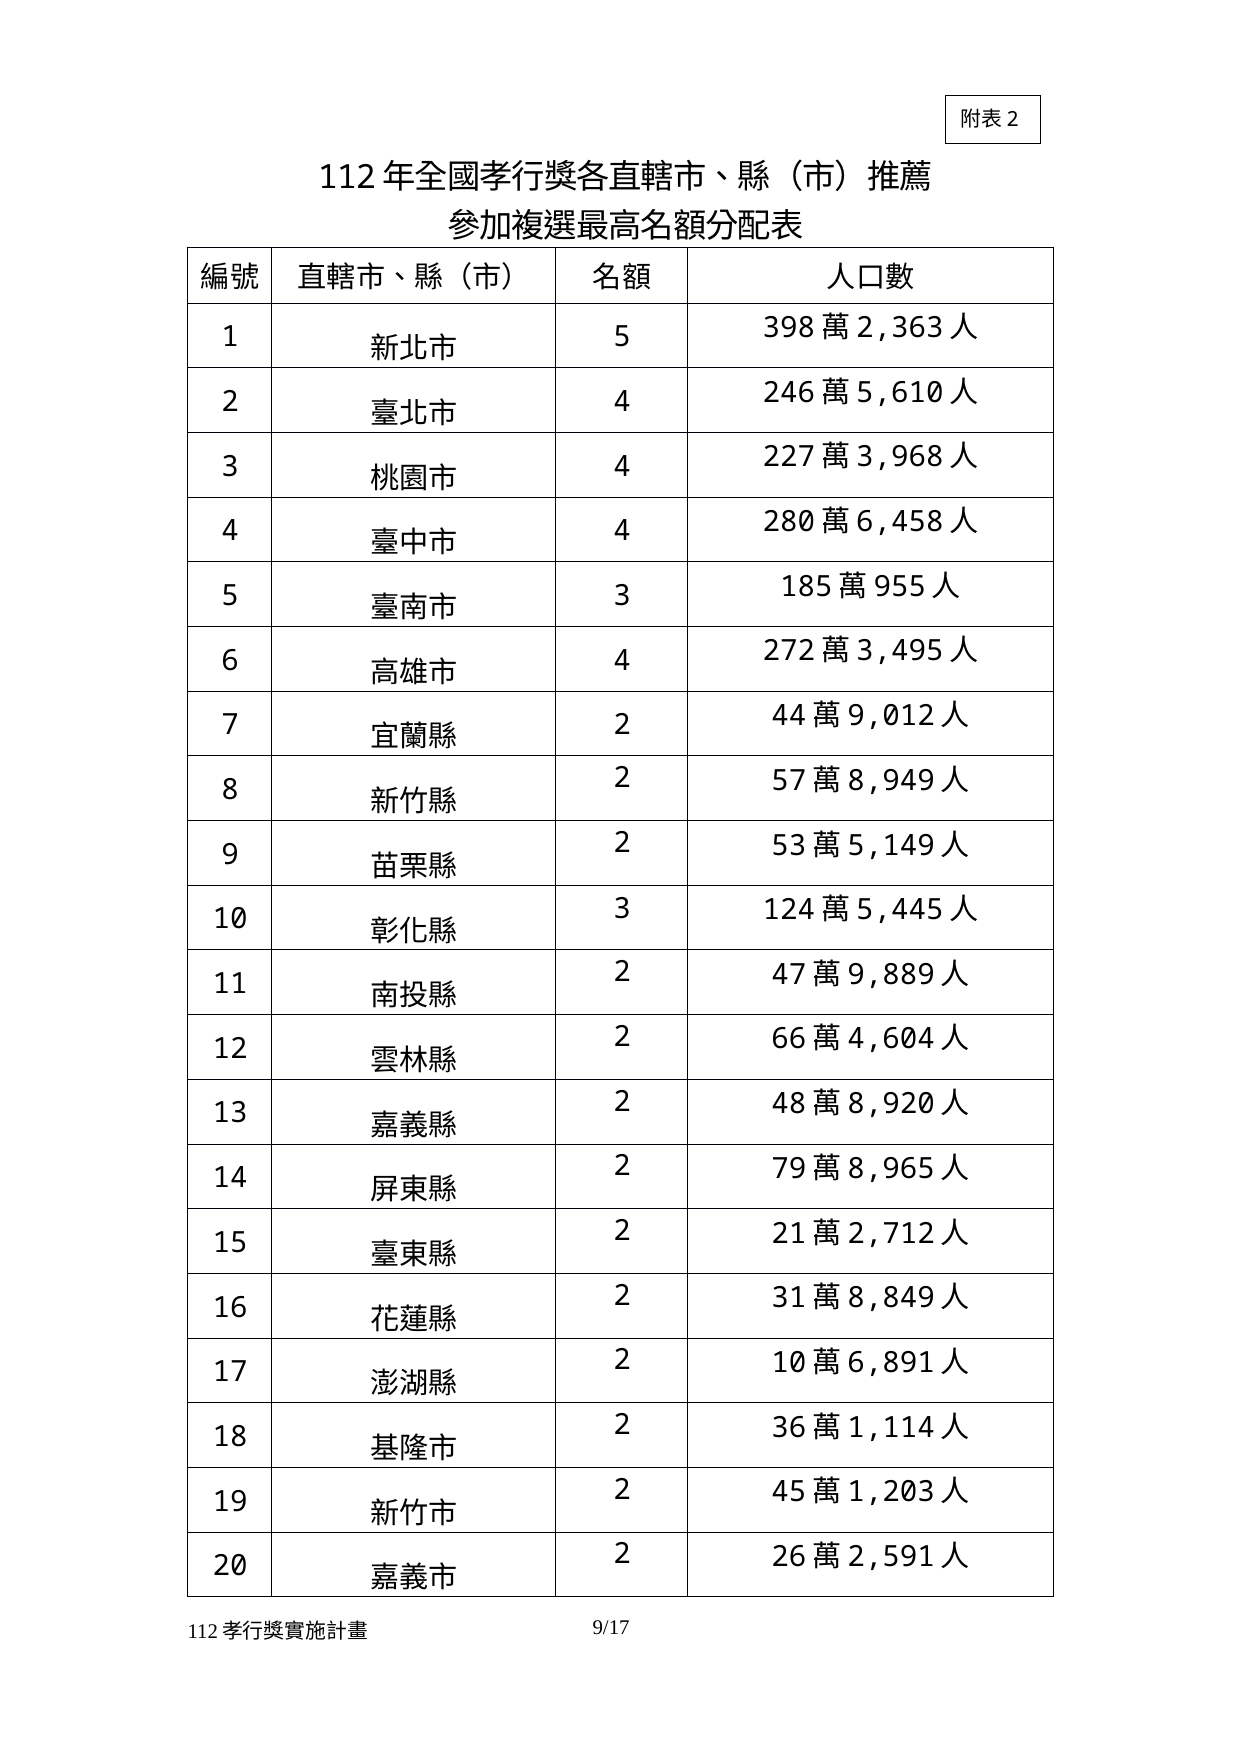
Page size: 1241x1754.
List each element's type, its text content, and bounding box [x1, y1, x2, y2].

text 附表2 [960, 103, 1026, 133]
table_cell 臺北市 [272, 368, 555, 432]
table_cell 10 [188, 886, 271, 949]
table_cell 36萬1,114人 [688, 1403, 1053, 1467]
table_cell 17 [188, 1339, 271, 1402]
table_cell 227萬3,968人 [688, 433, 1053, 497]
table_header 名額 [556, 248, 687, 302]
table_cell 雲林縣 [272, 1015, 555, 1079]
table_cell 280萬6,458人 [688, 498, 1053, 561]
table_cell 19 [188, 1468, 271, 1532]
table_cell 5 [188, 562, 271, 626]
table_cell 2 [556, 1533, 687, 1596]
table_cell 11 [188, 950, 271, 1014]
table_cell 12 [188, 1015, 271, 1079]
table_cell 10萬6,891人 [688, 1339, 1053, 1402]
table_cell 4 [556, 627, 687, 691]
table_cell 21萬2,712人 [688, 1209, 1053, 1273]
table_cell 新竹市 [272, 1468, 555, 1532]
table_cell 2 [556, 821, 687, 885]
table_cell 246萬5,610人 [688, 368, 1053, 432]
table_cell 66萬4,604人 [688, 1015, 1053, 1079]
table_cell 花蓮縣 [272, 1274, 555, 1337]
table_cell 彰化縣 [272, 886, 555, 949]
table_cell 1 [188, 304, 271, 367]
table_cell 2 [556, 1080, 687, 1143]
table_cell 2 [556, 1015, 687, 1079]
table_cell 3 [556, 886, 687, 949]
table_cell 31萬8,849人 [688, 1274, 1053, 1337]
table_cell 57萬8,949人 [688, 756, 1053, 820]
table_cell 4 [556, 433, 687, 497]
table_cell 2 [188, 368, 271, 432]
table_cell 臺東縣 [272, 1209, 555, 1273]
table_cell 9 [188, 821, 271, 885]
table_cell 16 [188, 1274, 271, 1337]
table_cell 桃園市 [272, 433, 555, 497]
table_cell 2 [556, 950, 687, 1014]
table_cell 澎湖縣 [272, 1339, 555, 1402]
table_cell 4 [556, 368, 687, 432]
table_cell 嘉義縣 [272, 1080, 555, 1143]
table_cell 47萬9,889人 [688, 950, 1053, 1014]
table_cell 高雄市 [272, 627, 555, 691]
table_cell 2 [556, 1468, 687, 1532]
table_cell 南投縣 [272, 950, 555, 1014]
table_cell 屏東縣 [272, 1145, 555, 1208]
table_cell 2 [556, 1339, 687, 1402]
table_cell 3 [556, 562, 687, 626]
table_cell 79萬8,965人 [688, 1145, 1053, 1208]
table_cell 8 [188, 756, 271, 820]
table_cell 26萬2,591人 [688, 1533, 1053, 1596]
table_cell 宜蘭縣 [272, 692, 555, 755]
table_cell 398萬2,363人 [688, 304, 1053, 367]
text [946, 96, 1040, 143]
table_cell 臺南市 [272, 562, 555, 626]
table_cell 272萬3,495人 [688, 627, 1053, 691]
table_cell 185萬955人 [688, 562, 1053, 626]
table_cell 2 [556, 1145, 687, 1208]
table_cell 新北市 [272, 304, 555, 367]
table_cell 新竹縣 [272, 756, 555, 820]
table_cell 124萬5,445人 [688, 886, 1053, 949]
table_cell 20 [188, 1533, 271, 1596]
text 參加複選最高名額分配表 [198, 198, 1053, 247]
table_cell 4 [188, 498, 271, 561]
table_header 人口數 [688, 248, 1053, 302]
table_cell 7 [188, 692, 271, 755]
table_cell 基隆市 [272, 1403, 555, 1467]
table_header 直轄市、縣（市） [272, 248, 555, 302]
table_cell 6 [188, 627, 271, 691]
table_cell 44萬9,012人 [688, 692, 1053, 755]
table_cell 2 [556, 692, 687, 755]
table_cell 53萬5,149人 [688, 821, 1053, 885]
table_cell 45萬1,203人 [688, 1468, 1053, 1532]
table_cell 18 [188, 1403, 271, 1467]
table_cell 48萬8,920人 [688, 1080, 1053, 1143]
text 112年全國孝行獎各直轄市、縣（市）推薦 [198, 150, 1053, 198]
table_cell 苗栗縣 [272, 821, 555, 885]
table_cell 2 [556, 1274, 687, 1337]
table_header 編號 [188, 248, 271, 302]
table_cell 5 [556, 304, 687, 367]
table_cell 3 [188, 433, 271, 497]
table_cell 2 [556, 1403, 687, 1467]
table_cell 15 [188, 1209, 271, 1273]
table_cell 臺中市 [272, 498, 555, 561]
table_cell 14 [188, 1145, 271, 1208]
table_cell 2 [556, 1209, 687, 1273]
table_cell 13 [188, 1080, 271, 1143]
table_cell 嘉義市 [272, 1533, 555, 1596]
table_cell 4 [556, 498, 687, 561]
table_cell 2 [556, 756, 687, 820]
